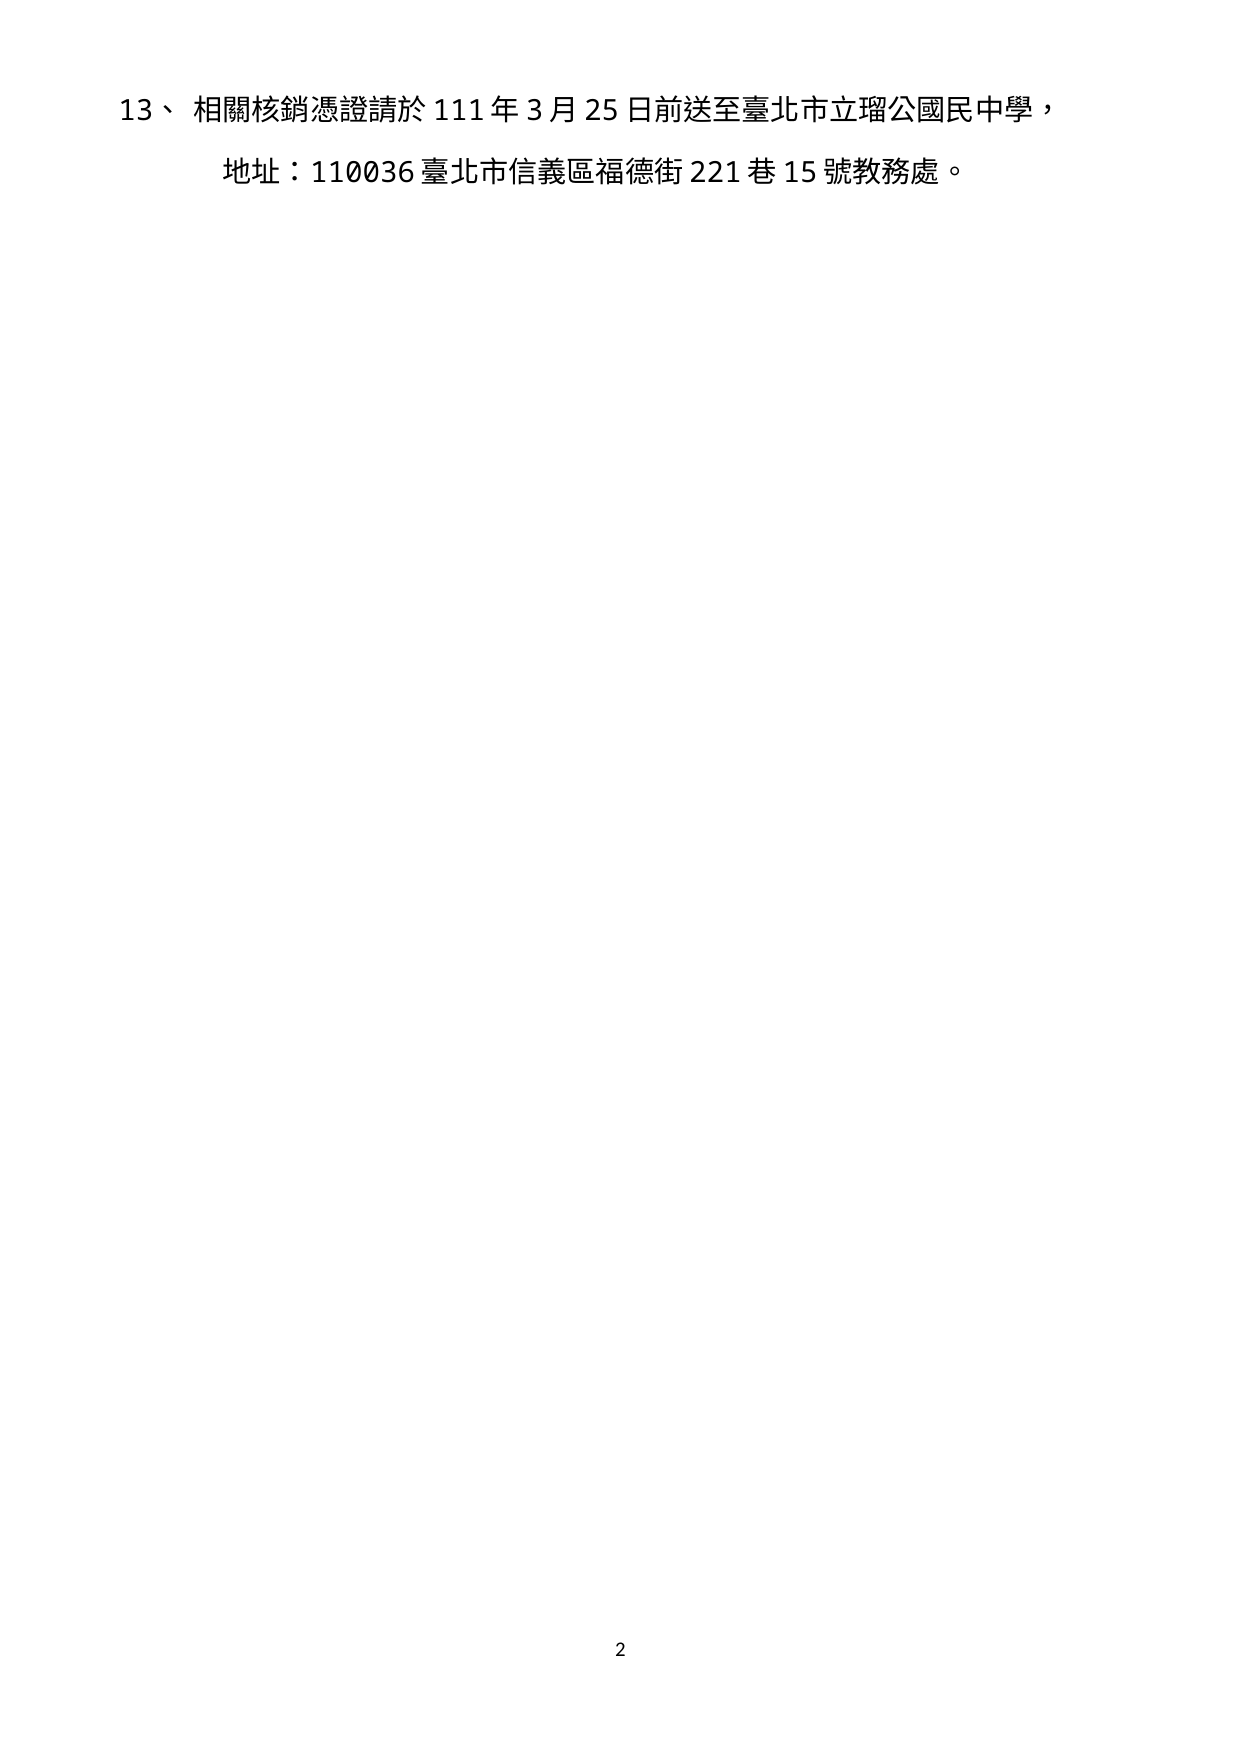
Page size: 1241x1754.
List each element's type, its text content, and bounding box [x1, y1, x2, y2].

text 地址：110036臺北市信義區福德街221巷15號教務處。 [193, 129, 1122, 191]
list 相關核銷憑證請於111年3月25日前送至臺北市立瑠公國民中學， [118, 66, 1122, 129]
